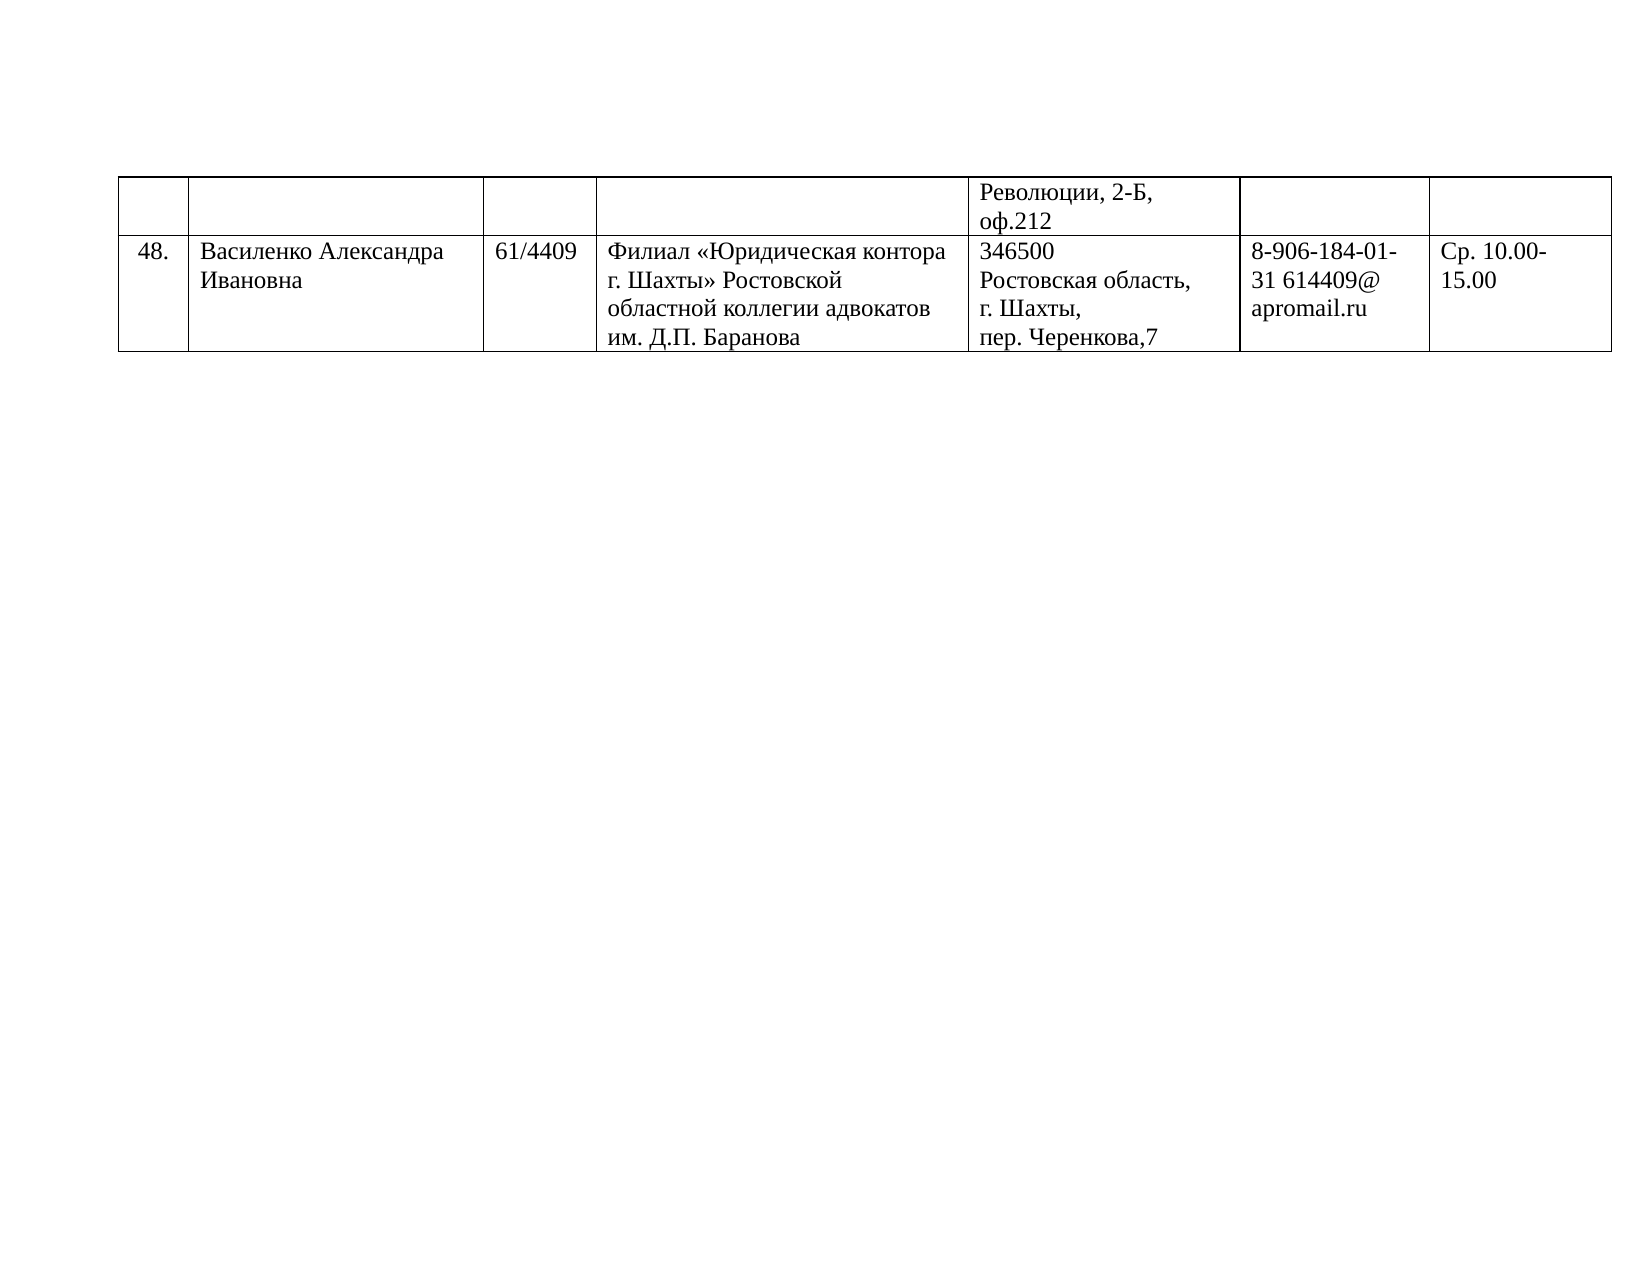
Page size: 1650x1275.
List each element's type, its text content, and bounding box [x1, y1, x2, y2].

table_cell Филиал «Юридическая контора г. Шахты» Ростовской областной коллегии адвокатов им. Д.П. Баранова [597, 236, 968, 351]
table_cell [1430, 178, 1611, 235]
table_cell Василенко Александра Ивановна [189, 236, 483, 351]
table_cell Ср. 10.00-15.00 [1430, 236, 1611, 351]
table_cell [1241, 178, 1429, 235]
table_cell 8-906-184-01-31 614409@ apromail.ru [1241, 236, 1429, 351]
table_cell Революции, 2-Б, оф.212 [969, 178, 1239, 235]
table_cell [597, 178, 968, 235]
table_cell 61/4409 [484, 236, 596, 351]
table_cell [119, 178, 188, 235]
table_cell 48. [119, 236, 188, 351]
table_cell [484, 178, 596, 235]
table_cell 346500 Ростовская область, г. Шахты, пер. Черенкова,7 [969, 236, 1239, 351]
table_cell [189, 178, 483, 235]
